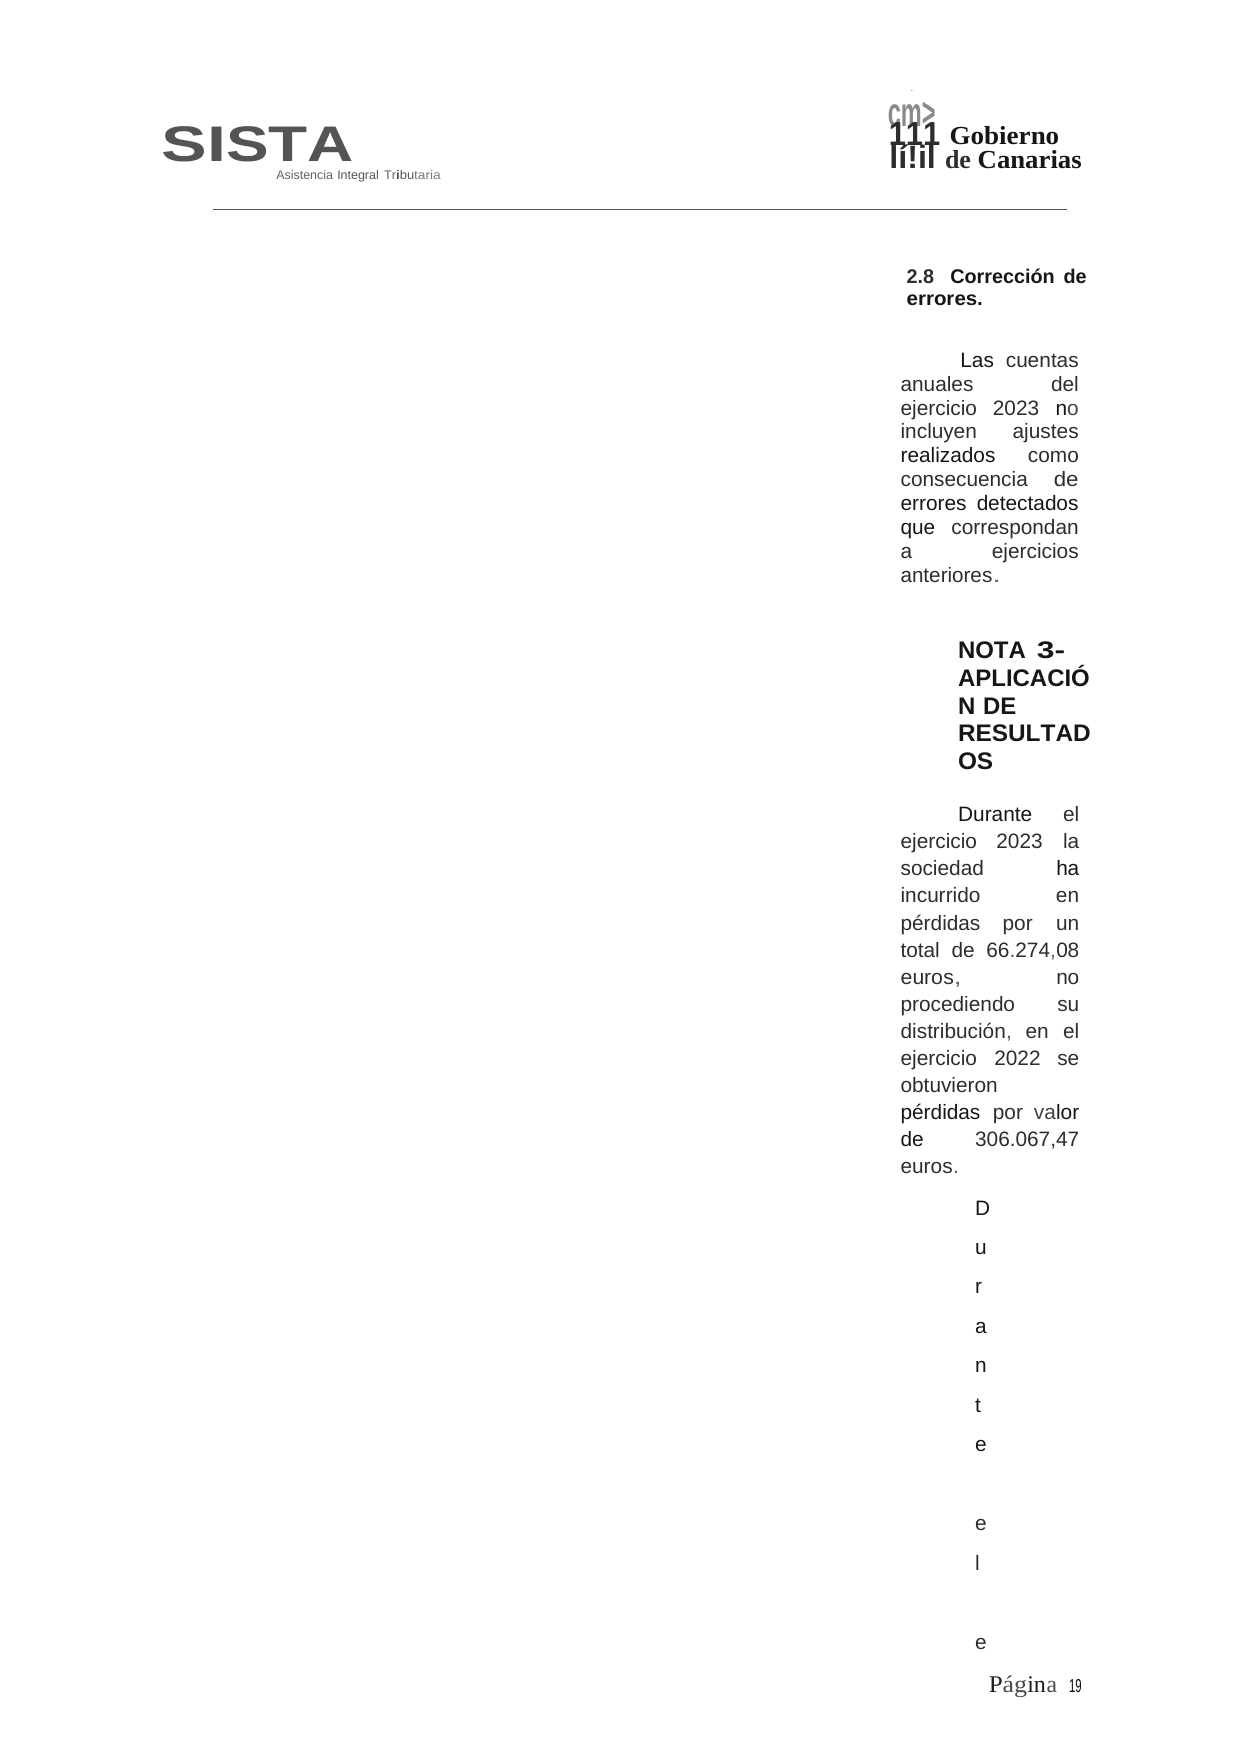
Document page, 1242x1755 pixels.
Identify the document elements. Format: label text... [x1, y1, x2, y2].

text Durante el ejercicio 2023 la sociedad ha incurrido en pérdidas por un total de 66.274,08 euros, no procediendo su distribución, en el ejercicio 2022 se obtuvieron pérdidas por valor de 306.067,47 euros. [900, 799, 1079, 1178]
text Asistencia Integral Tributaria [276, 171, 447, 181]
text NOTA 3- APLICACIÓN DE RESULTADOS [958, 636, 1096, 774]
text SISTA [161, 115, 443, 171]
text Las cuentas anuales del ejercicio 2023 no incluyen ajustes realizados como consecuencia de errores detectados que correspondan a ejercicios anteriores. [900, 348, 1078, 587]
text 111 Gobierno [933, 113, 1096, 147]
text lí!il de Canarias [889, 147, 1096, 175]
text 2.8 Corrección de errores. [906, 264, 1096, 310]
